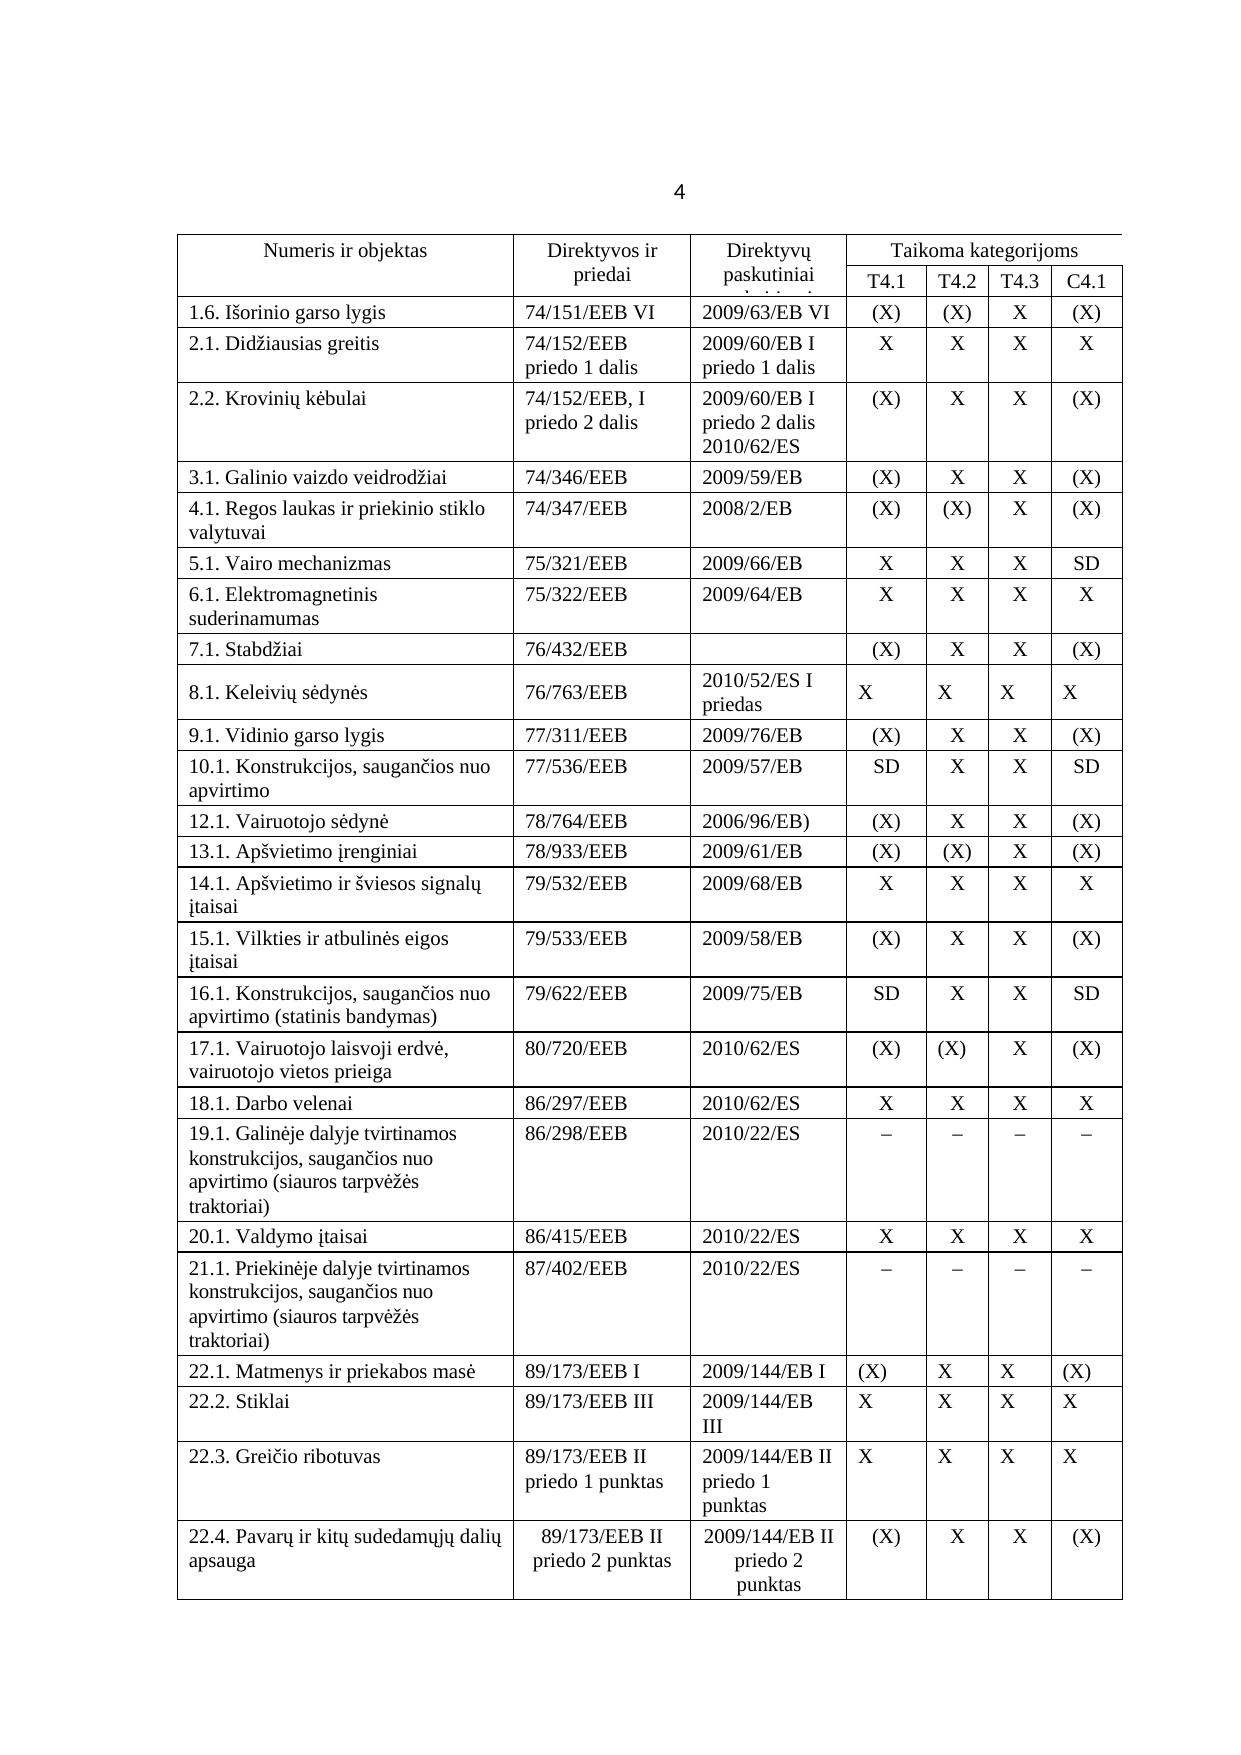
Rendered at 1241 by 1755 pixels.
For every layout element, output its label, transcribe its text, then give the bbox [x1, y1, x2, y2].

table_cell X [927, 806, 988, 836]
table_cell X [927, 328, 988, 382]
table_cell 2009/144/EB II priedo 1 punktas [691, 1442, 846, 1519]
table_header Taikoma kategorijoms [847, 235, 1122, 265]
table_cell – [1052, 1253, 1122, 1354]
table_cell 19.1. Galinėje dalyje tvirtinamos konstrukcijos, saugančios nuo apvirtimo (siauros tarpvėžės traktoriai) [178, 1119, 513, 1221]
table_cell (X) [847, 837, 926, 866]
table_cell X [989, 383, 1051, 461]
table_cell (X) [1052, 297, 1122, 327]
table_cell – [927, 1253, 988, 1354]
table_cell 74/151/EEB VI [514, 297, 690, 327]
table_cell 77/311/EEB [514, 720, 690, 749]
table_cell X [927, 720, 988, 749]
table_cell 2010/62/ES [691, 1033, 846, 1086]
table_cell X [989, 837, 1051, 866]
table_cell 10.1. Konstrukcijos, saugančios nuo apvirtimo [178, 751, 513, 804]
table_cell (X) [927, 1033, 988, 1086]
table_cell 17.1. Vairuotojo laisvoji erdvė, vairuotojo vietos prieiga [178, 1033, 513, 1086]
table_cell 2009/144/EB III [691, 1387, 846, 1441]
table_cell SD [847, 978, 926, 1031]
table_cell 2.1. Didžiausias greitis [178, 328, 513, 382]
table_cell 22.1. Matmenys ir priekabos masė [178, 1356, 513, 1386]
table_cell 2009/64/EB [691, 579, 846, 633]
table_cell 2006/96/EB) [691, 806, 846, 836]
table_cell (X) [1052, 806, 1122, 836]
table_cell X [1052, 328, 1122, 382]
table_cell X [989, 665, 1051, 719]
table_cell (X) [847, 462, 926, 492]
table_cell 1.6. Išorinio garso lygis [178, 297, 513, 327]
table_cell 89/173/EEB III [514, 1387, 690, 1441]
table_cell X [989, 806, 1051, 836]
table_cell 2010/62/ES [691, 1088, 846, 1117]
table_cell 8.1. Keleivių sėdynės [178, 665, 513, 719]
table_cell 2009/58/EB [691, 923, 846, 976]
table_cell 79/622/EEB [514, 978, 690, 1031]
table_cell X [927, 1442, 988, 1519]
table_cell X [989, 297, 1051, 327]
table_cell X [989, 1387, 1051, 1441]
table_cell (X) [1052, 1356, 1122, 1386]
table_cell T4.1 [847, 266, 926, 296]
table_cell 86/415/EEB [514, 1222, 690, 1251]
table_header Direktyvos ir priedai [514, 235, 690, 296]
table_cell 74/347/EEB [514, 493, 690, 547]
table_cell X [989, 1356, 1051, 1386]
table_cell (X) [847, 1356, 926, 1386]
table_cell X [1052, 1442, 1122, 1519]
table_cell X [989, 978, 1051, 1031]
table_cell 2010/22/ES [691, 1119, 846, 1221]
table_cell X [989, 1442, 1051, 1519]
table_header Direktyvų paskutiniai pakeitimai [691, 235, 846, 296]
table_cell SD [1052, 978, 1122, 1031]
table_cell 76/763/EEB [514, 665, 690, 719]
table_cell 6.1. Elektromagnetinis suderinamumas [178, 579, 513, 633]
table_cell X [989, 493, 1051, 547]
table_cell X [927, 383, 988, 461]
table_cell 2009/59/EB [691, 462, 846, 492]
table_cell X [847, 1387, 926, 1441]
table_cell X [989, 462, 1051, 492]
table_cell SD [1052, 751, 1122, 804]
table_cell 79/533/EEB [514, 923, 690, 976]
table_cell X [989, 634, 1051, 664]
table_cell 7.1. Stabdžiai [178, 634, 513, 664]
table_cell (X) [1052, 383, 1122, 461]
table_cell (X) [927, 297, 988, 327]
table_cell X [1052, 868, 1122, 921]
table_cell – [989, 1253, 1051, 1354]
table_cell 12.1. Vairuotojo sėdynė [178, 806, 513, 836]
table_cell 2.2. Krovinių kėbulai [178, 383, 513, 461]
table_cell (X) [1052, 837, 1122, 866]
table_cell 89/173/EEB II priedo 2 punktas [514, 1521, 690, 1599]
table_cell X [1052, 1387, 1122, 1441]
table_cell X [927, 868, 988, 921]
table_cell X [927, 665, 988, 719]
table_cell X [927, 1222, 988, 1251]
table_cell X [847, 1442, 926, 1519]
table_cell (X) [1052, 720, 1122, 749]
table_cell X [927, 1088, 988, 1117]
table_cell – [847, 1253, 926, 1354]
table_cell X [847, 665, 926, 719]
table_cell 5.1. Vairo mechanizmas [178, 548, 513, 578]
table_cell 86/298/EEB [514, 1119, 690, 1221]
table_cell X [927, 462, 988, 492]
table_cell (X) [927, 837, 988, 866]
table_cell 22.2. Stiklai [178, 1387, 513, 1441]
table_cell (X) [847, 634, 926, 664]
table_cell 3.1. Galinio vaizdo veidrodžiai [178, 462, 513, 492]
table_cell 2010/22/ES [691, 1222, 846, 1251]
table_cell 21.1. Priekinėje dalyje tvirtinamos konstrukcijos, saugančios nuo apvirtimo (siauros tarpvėžės traktoriai) [178, 1253, 513, 1354]
table_cell X [989, 579, 1051, 633]
table_cell 22.3. Greičio ribotuvas [178, 1442, 513, 1519]
table_cell 4.1. Regos laukas ir priekinio stiklo valytuvai [178, 493, 513, 547]
table_cell [691, 634, 846, 664]
table_cell X [989, 1033, 1051, 1086]
table_cell 2010/22/ES [691, 1253, 846, 1354]
table_cell 2009/75/EB [691, 978, 846, 1031]
table_cell (X) [847, 1033, 926, 1086]
table_cell (X) [847, 383, 926, 461]
table_cell (X) [927, 493, 988, 547]
table_cell (X) [1052, 634, 1122, 664]
table_cell X [847, 579, 926, 633]
table_cell SD [847, 751, 926, 804]
table_cell X [927, 1356, 988, 1386]
table_cell 89/173/EEB I [514, 1356, 690, 1386]
table_cell X [847, 1222, 926, 1251]
table_cell – [1052, 1119, 1122, 1221]
table_cell – [847, 1119, 926, 1221]
table_cell (X) [847, 923, 926, 976]
table_cell X [989, 751, 1051, 804]
table_cell 75/321/EEB [514, 548, 690, 578]
table_cell 18.1. Darbo velenai [178, 1088, 513, 1117]
table_cell 9.1. Vidinio garso lygis [178, 720, 513, 749]
table_cell X [989, 720, 1051, 749]
table_cell 2009/144/EB I [691, 1356, 846, 1386]
table_cell 2009/63/EB VI [691, 297, 846, 327]
table_cell – [927, 1119, 988, 1221]
table_cell (X) [847, 493, 926, 547]
table_cell X [927, 1521, 988, 1599]
table_cell 2009/60/EB I priedo 2 dalis 2010/62/ES [691, 383, 846, 461]
table_cell 2009/60/EB I priedo 1 dalis [691, 328, 846, 382]
table_cell X [989, 1088, 1051, 1117]
table_cell 22.4. Pavarų ir kitų sudedamųjų dalių apsauga [178, 1521, 513, 1599]
table_cell (X) [1052, 462, 1122, 492]
table_cell SD [1052, 548, 1122, 578]
table_cell X [1052, 579, 1122, 633]
table_cell 80/720/EEB [514, 1033, 690, 1086]
table_cell 75/322/EEB [514, 579, 690, 633]
table_cell 78/933/EEB [514, 837, 690, 866]
table_cell X [927, 634, 988, 664]
table_cell X [1052, 1088, 1122, 1117]
table_cell 2009/68/EB [691, 868, 846, 921]
table_cell 2009/144/EB II priedo 2 punktas 2010/52/ES II priedas 2010/62/ES [691, 1521, 846, 1599]
table_cell 74/152/EEB priedo 1 dalis [514, 328, 690, 382]
table_cell X [989, 548, 1051, 578]
table_cell 2010/52/ES I priedas [691, 665, 846, 719]
table_cell X [847, 328, 926, 382]
table_cell X [927, 579, 988, 633]
table_cell 15.1. Vilkties ir atbulinės eigos įtaisai [178, 923, 513, 976]
table_cell 2008/2/EB [691, 493, 846, 547]
table_cell 2009/66/EB [691, 548, 846, 578]
table_cell X [847, 868, 926, 921]
table_cell 2009/57/EB [691, 751, 846, 804]
table_cell (X) [1052, 1033, 1122, 1086]
table_cell (X) [847, 720, 926, 749]
table_cell (X) [1052, 1521, 1122, 1599]
table_cell 79/532/EEB [514, 868, 690, 921]
table_cell 76/432/EEB [514, 634, 690, 664]
table_cell (X) [1052, 923, 1122, 976]
table_cell X [989, 328, 1051, 382]
table_cell X [989, 923, 1051, 976]
table_cell 74/346/EEB [514, 462, 690, 492]
table_cell X [927, 751, 988, 804]
table_cell (X) [847, 1521, 926, 1599]
table_cell 78/764/EEB [514, 806, 690, 836]
table_cell X [927, 1387, 988, 1441]
table_header Numeris ir objektas [178, 235, 513, 296]
table_cell 2009/76/EB [691, 720, 846, 749]
table_cell X [847, 548, 926, 578]
table_cell 13.1. Apšvietimo įrenginiai [178, 837, 513, 866]
table_cell X [1052, 1222, 1122, 1251]
table_cell T4.2 [927, 266, 988, 296]
table_cell X [927, 978, 988, 1031]
table_cell T4.3 [989, 266, 1051, 296]
table_cell (X) [1052, 493, 1122, 547]
table_cell (X) [847, 806, 926, 836]
table_cell 2009/61/EB [691, 837, 846, 866]
table_cell 87/402/EEB [514, 1253, 690, 1354]
table_cell 16.1. Konstrukcijos, saugančios nuo apvirtimo (statinis bandymas) [178, 978, 513, 1031]
table_cell X [989, 1222, 1051, 1251]
table_cell C4.1 [1052, 266, 1122, 296]
table_cell X [989, 1521, 1051, 1599]
table_cell 77/536/EEB [514, 751, 690, 804]
table_cell X [847, 1088, 926, 1117]
table_cell 20.1. Valdymo įtaisai [178, 1222, 513, 1251]
table_cell (X) [847, 297, 926, 327]
table_cell X [989, 868, 1051, 921]
table_cell 14.1. Apšvietimo ir šviesos signalų įtaisai [178, 868, 513, 921]
table_cell X [927, 548, 988, 578]
table_cell 89/173/EEB II priedo 1 punktas [514, 1442, 690, 1519]
table_cell X [1052, 665, 1122, 719]
table_cell 74/152/EEB, I priedo 2 dalis [514, 383, 690, 461]
table_cell 86/297/EEB [514, 1088, 690, 1117]
table_cell – [989, 1119, 1051, 1221]
table_cell X [927, 923, 988, 976]
